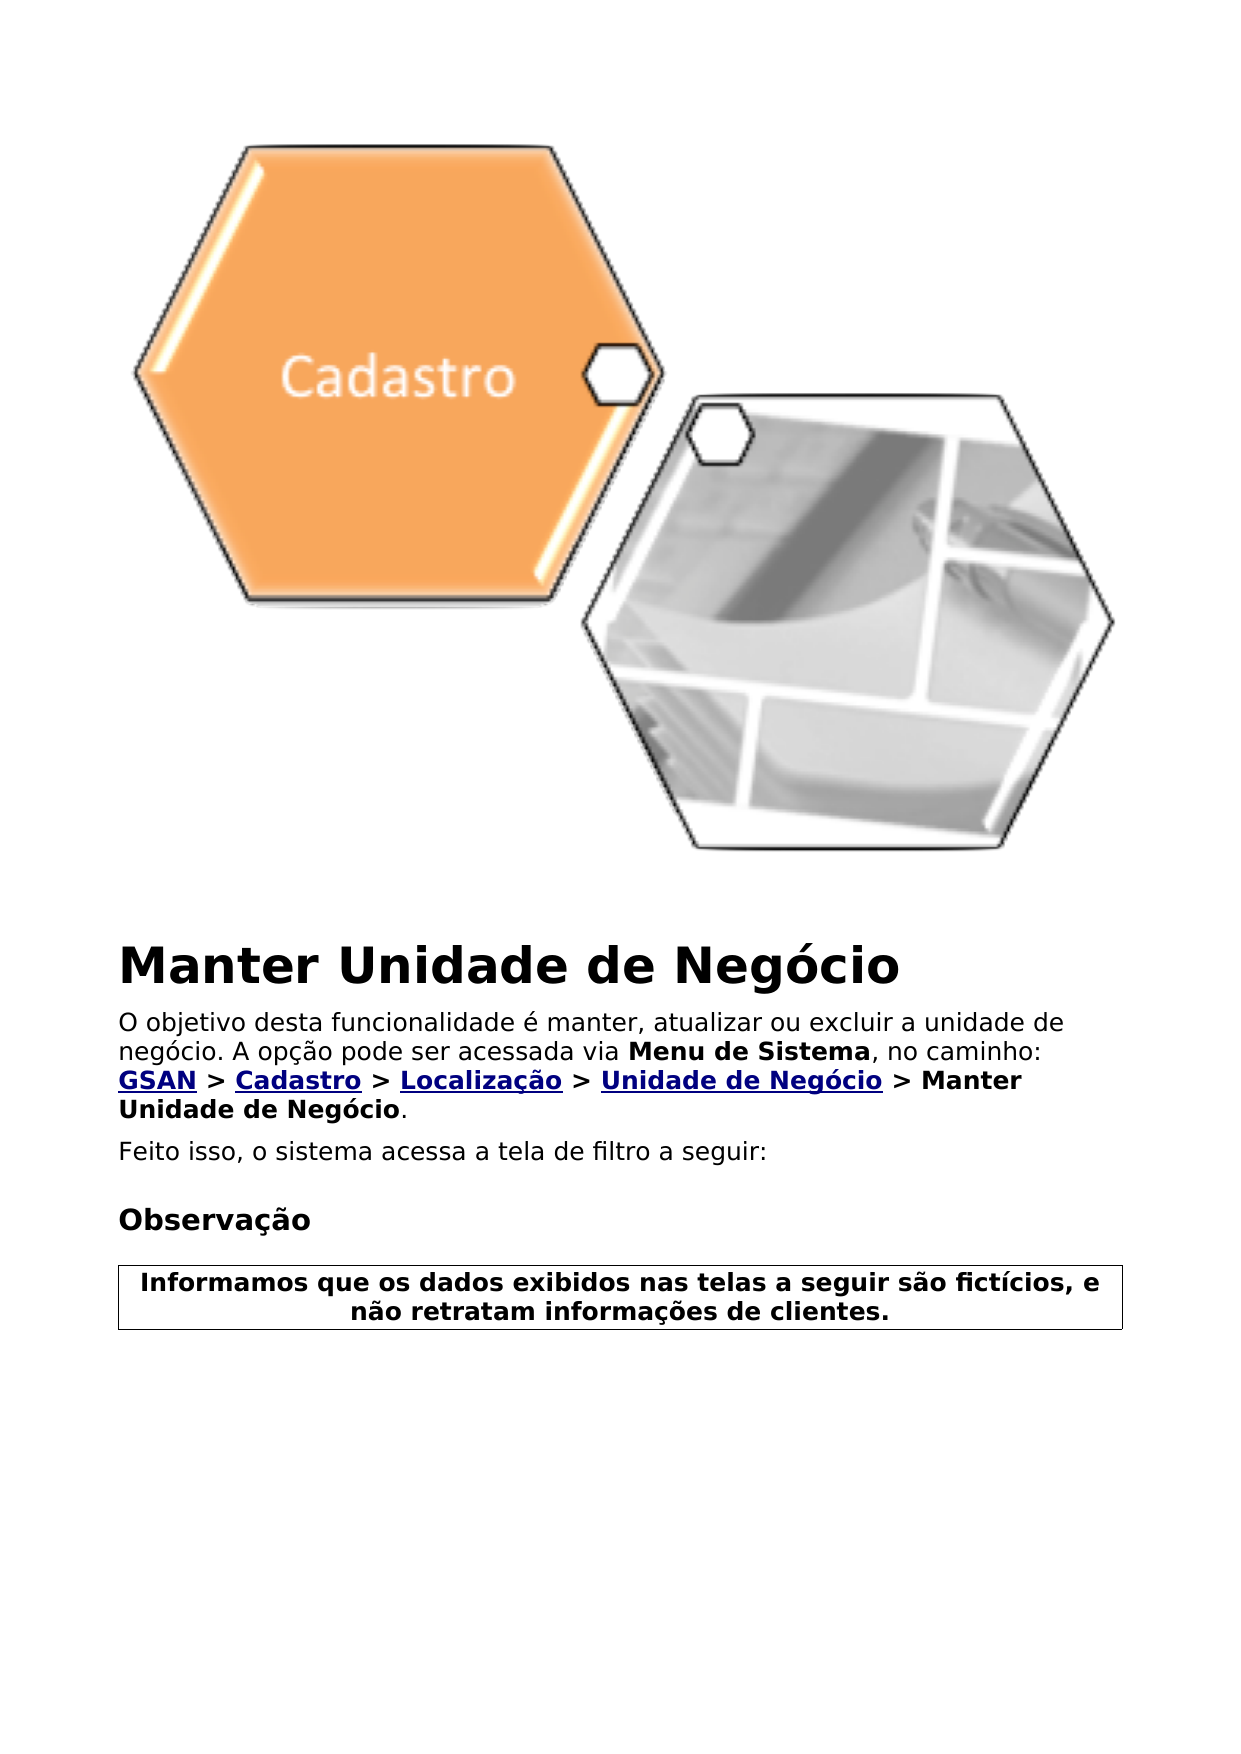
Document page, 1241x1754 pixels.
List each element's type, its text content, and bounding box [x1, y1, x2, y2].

picture [118, 118, 1123, 871]
text O objetivo desta funcionalidade é manter, atualizar ou excluir a unidade de negócio. A opção pode ser acessada via Menu de Sistema, no caminho: GSAN > Cadastro > Localização > Unidade de Negócio > Manter Unidade de Negócio. [118, 1008, 1122, 1124]
text Feito isso, o sistema acessa a tela de filtro a seguir: [118, 1137, 1122, 1166]
subtitle Manter Unidade de Negócio [118, 937, 1122, 995]
subtitle Observação [118, 1204, 1122, 1238]
table_header Informamos que os dados exibidos nas telas a seguir são fictícios, e não retratam informações de clientes. [119, 1266, 1122, 1329]
